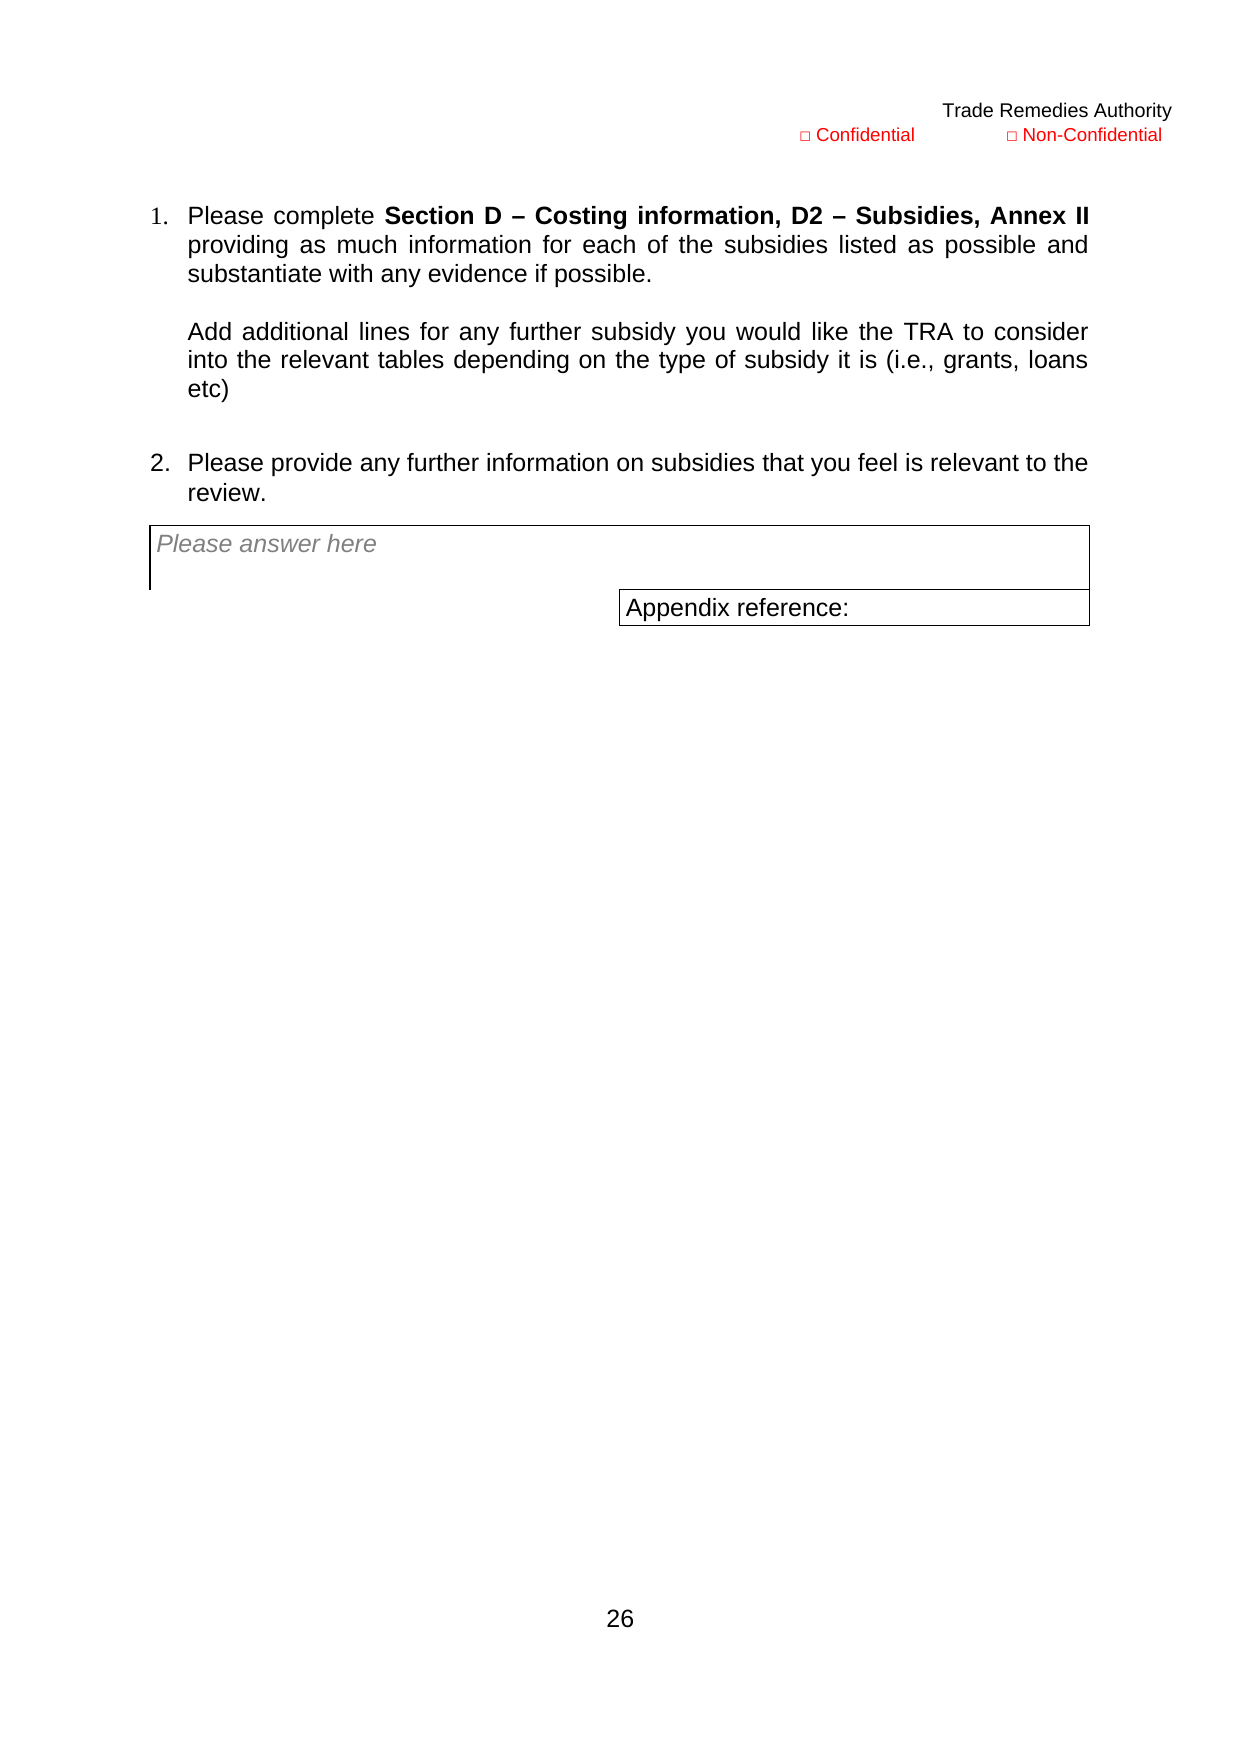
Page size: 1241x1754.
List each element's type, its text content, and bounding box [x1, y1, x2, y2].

text Add additional lines for any further subsidy you would like the TRA to consider into the relevant tables depending on the type of subsidy it is (i.e., grants, loans etc) [187, 316, 1090, 403]
table_header Please answer here [151, 526, 1089, 589]
table_cell Appendix reference: [620, 590, 1089, 625]
list Please complete Section D – Costing information, D2 – Subsidies, Annex II providing as much information for each of the subsidies listed as possible and substantiate with any evidence if possible. [150, 201, 1090, 288]
table_cell [150, 590, 619, 625]
list Please provide any further information on subsidies that you feel is relevant to the review. [150, 448, 1090, 507]
